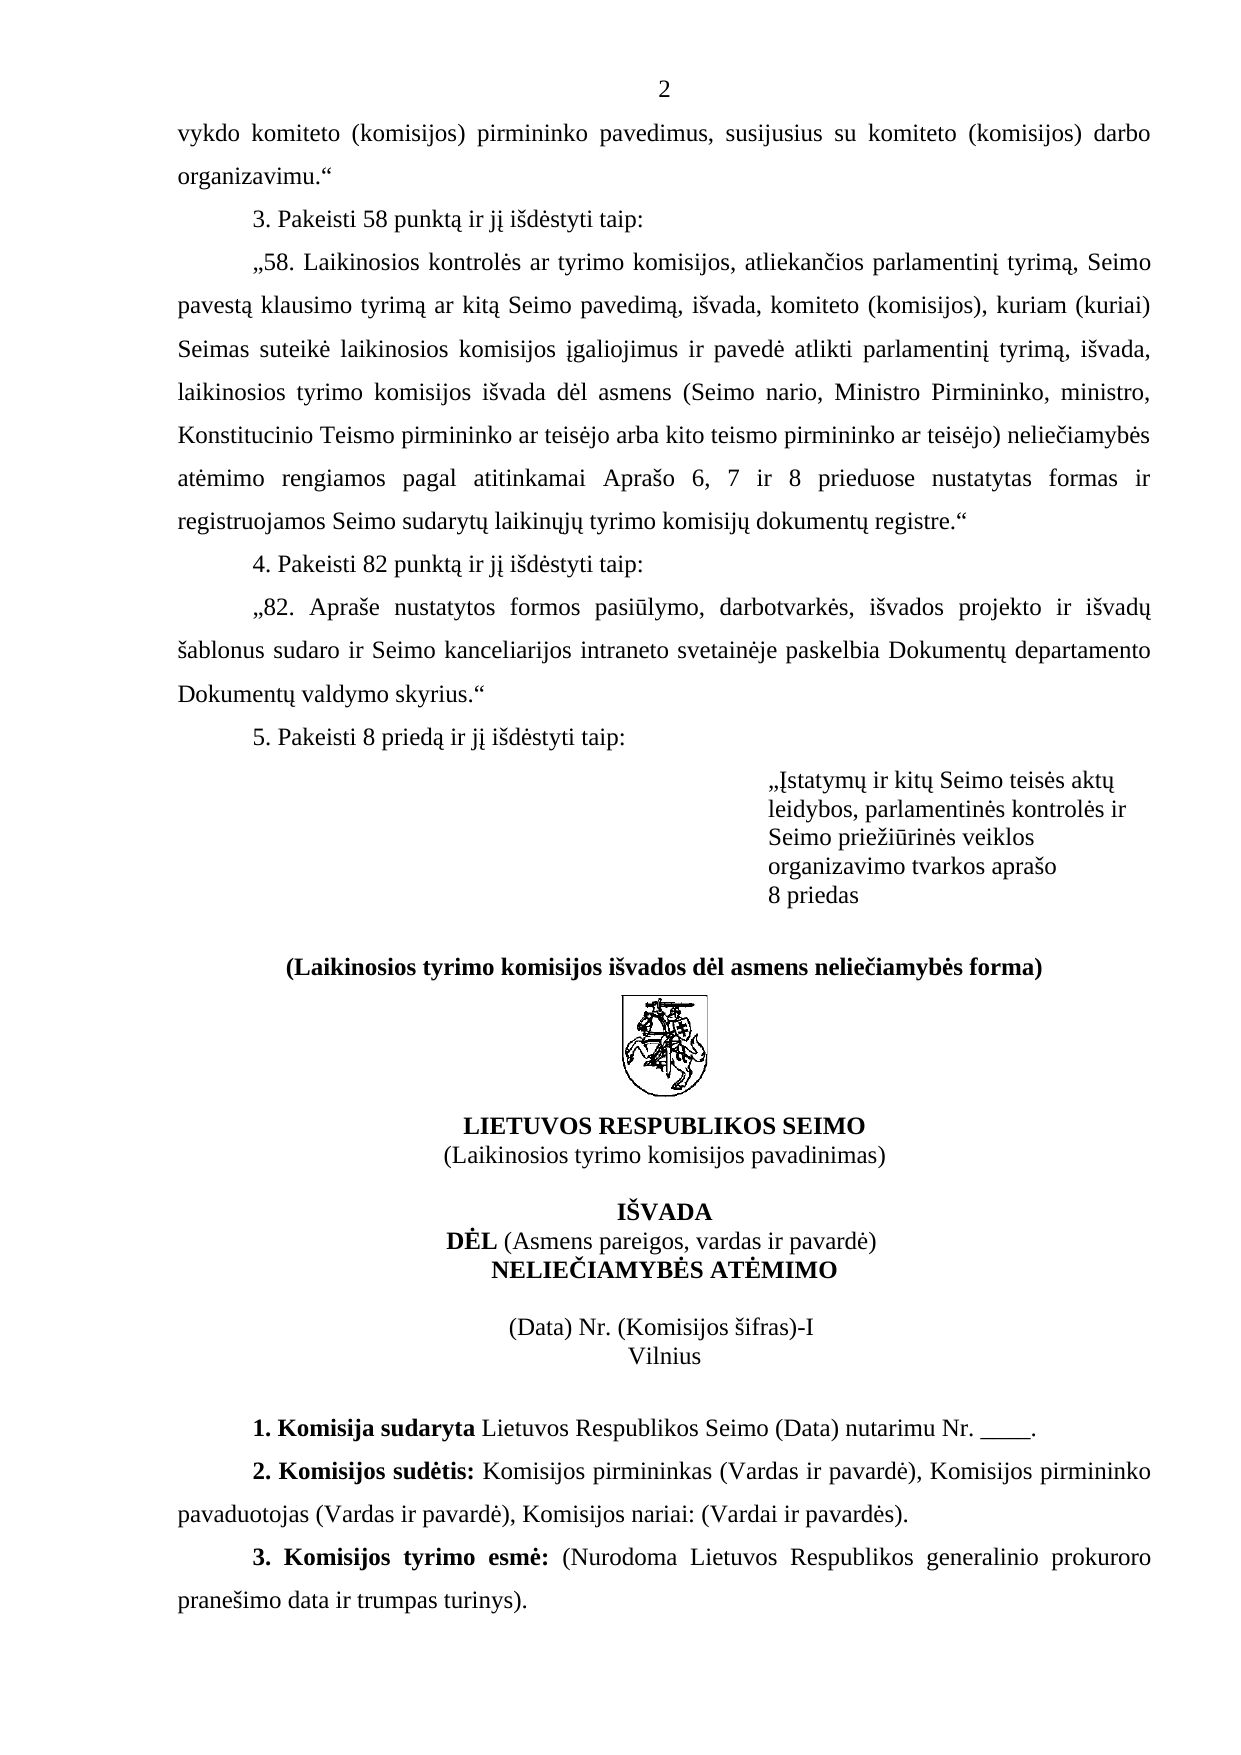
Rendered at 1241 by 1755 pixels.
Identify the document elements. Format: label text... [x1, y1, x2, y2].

text 8 priedas [768, 880, 1152, 909]
text 3. Pakeisti 58 punktą ir jį išdėstyti taip: [177, 204, 1152, 233]
text 3. Komisijos tyrimo esmė: (Nurodoma Lietuvos Respublikos generalinio prokuroro pranešimo data ir trumpas turinys). [177, 1542, 1152, 1614]
text Vilnius [177, 1341, 1152, 1370]
text neliečiamybės ATĖMIMO [177, 1255, 1152, 1283]
text 4. Pakeisti 82 punktą ir jį išdėstyti taip: [177, 549, 1152, 578]
text DĖL (Asmens pareigos, vardas ir pavardė) [177, 1226, 1152, 1255]
text 1. Komisija sudaryta Lietuvos Respublikos Seimo (Data) nutarimu Nr. ____. [177, 1413, 1152, 1442]
text (Laikinosios tyrimo komisijos pavadinimas) [177, 1140, 1152, 1168]
text LIETUVOS RESPUBLIKOS SEIMO [177, 1111, 1152, 1140]
text vykdo komiteto (komisijos) pirmininko pavedimus, susijusius su komiteto (komisijos) darbo organizavimu.“ [177, 118, 1152, 190]
text „58. Laikinosios kontrolės ar tyrimo komisijos, atliekančios parlamentinį tyrimą, Seimo pavestą klausimo tyrimą ar kitą Seimo pavedimą, išvada, komiteto (komisijos), kuriam (kuriai) Seimas suteikė laikinosios komisijos įgaliojimus ir pavedė atlikti parlamentinį tyrimą, išvada, laikinosios tyrimo komisijos išvada dėl asmens (Seimo nario, Ministro Pirmininko, ministro, Konstitucinio Teismo pirmininko ar teisėjo arba kito teismo pirmininko ar teisėjo) neliečiamybės atėmimo rengiamos pagal atitinkamai Aprašo 6, 7 ir 8 prieduose nustatytas formas ir registruojamos Seimo sudarytų laikinųjų tyrimo komisijų dokumentų registre.“ [177, 247, 1152, 535]
text „82. Apraše nustatytos formos pasiūlymo, darbotvarkės, išvados projekto ir išvadų šablonus sudaro ir Seimo kanceliarijos intraneto svetainėje paskelbia Dokumentų departamento Dokumentų valdymo skyrius.“ [177, 592, 1152, 707]
text „Įstatymų ir kitų Seimo teisės aktų leidybos, parlamentinės kontrolės ir Seimo priežiūrinės veiklos organizavimo tvarkos aprašo [768, 765, 1152, 880]
text 2. Komisijos sudėtis: Komisijos pirmininkas (Vardas ir pavardė), Komisijos pirmininko pavaduotojas (Vardas ir pavardė), Komisijos nariai: (Vardai ir pavardės). [177, 1456, 1152, 1528]
text (Data) Nr. (Komisijos šifras)-I [177, 1312, 1152, 1341]
text 5. Pakeisti 8 priedą ir jį išdėstyti taip: [177, 722, 1152, 751]
text (Laikinosios tyrimo komisijos išvados dėl asmens neliečiamybės forma) [177, 952, 1152, 981]
text IŠVADA [177, 1197, 1152, 1226]
